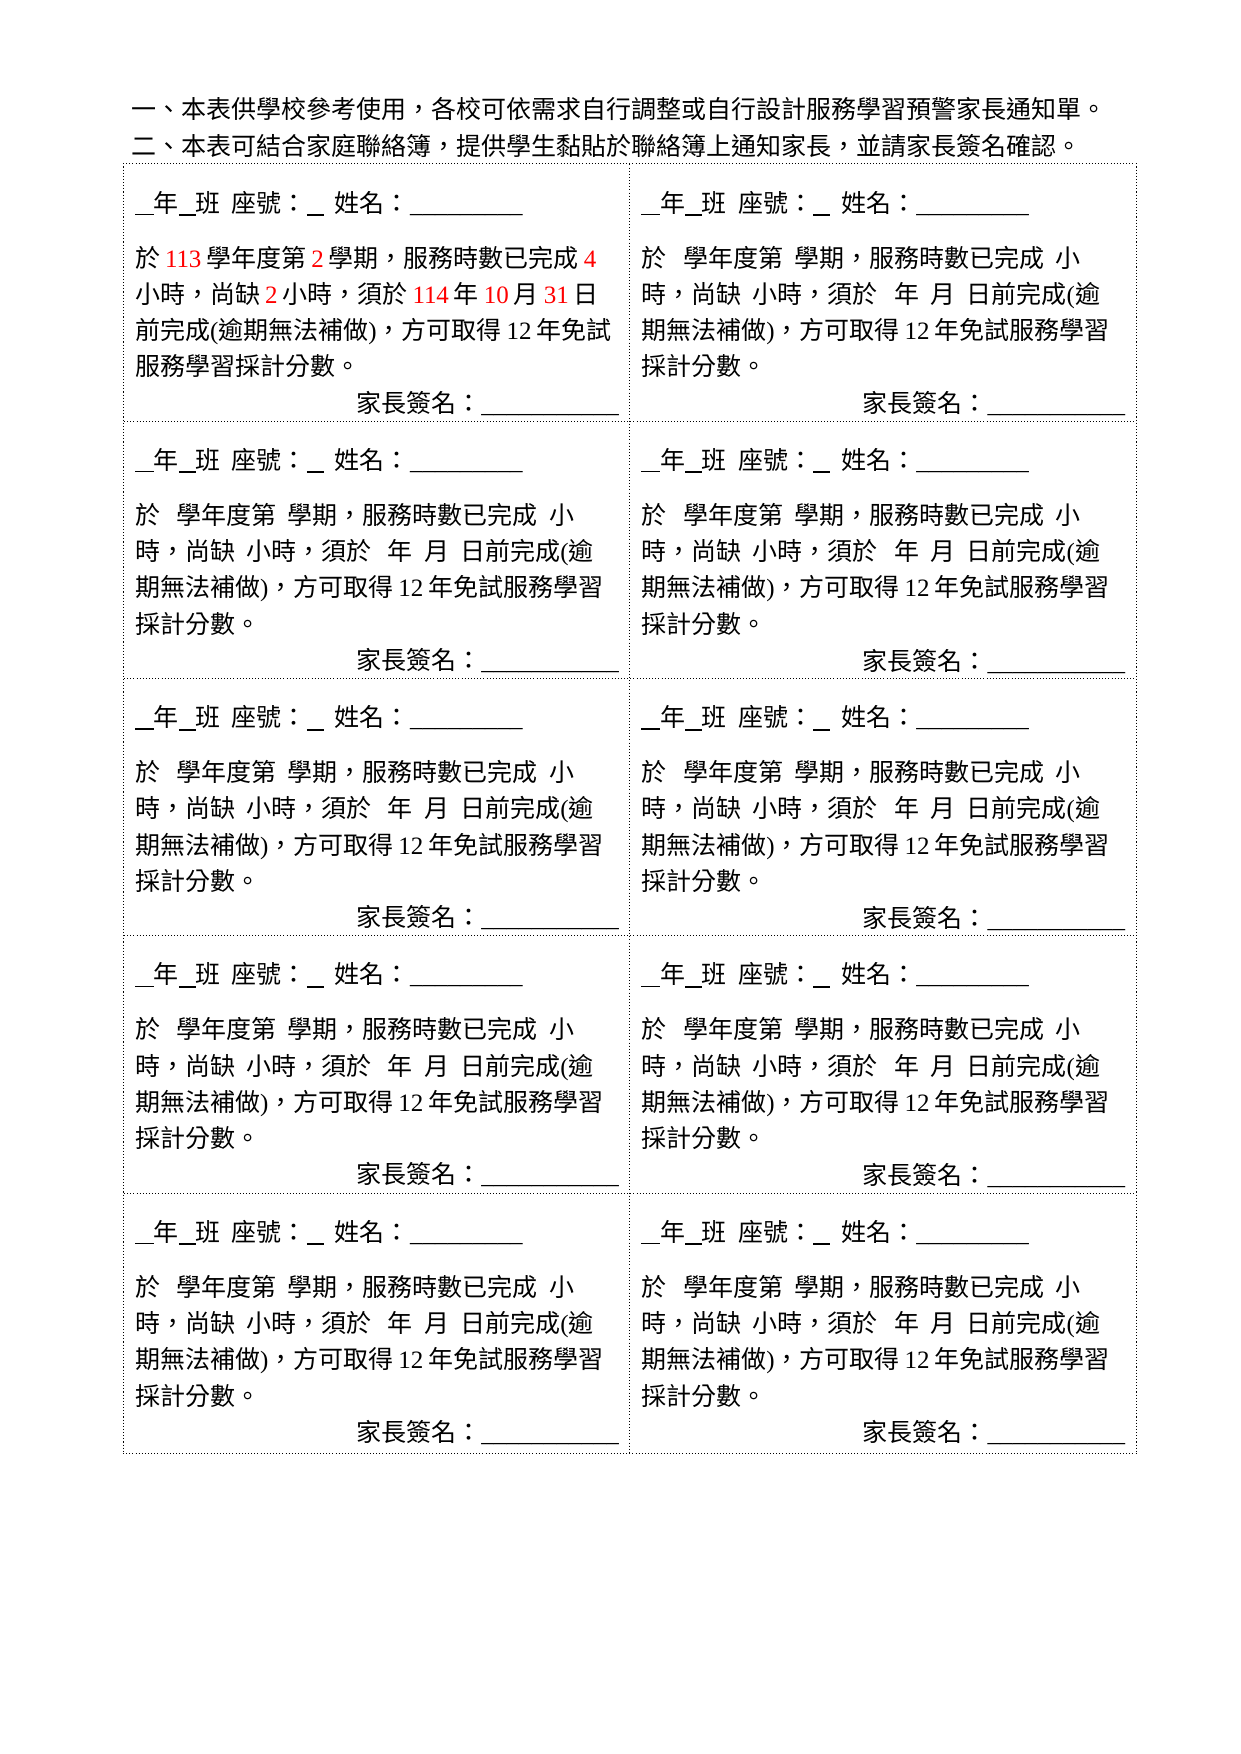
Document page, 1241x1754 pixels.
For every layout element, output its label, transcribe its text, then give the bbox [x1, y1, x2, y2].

table_cell 年 班 座號： 姓名：_________ 於 學年度第 學期，服務時數已完成 小時，尚缺 小時，須於 年 月 日前完成(逾期無法補做)，方可取得12年免試服務學習採計分數。 家長簽名：___________ [630, 935, 1136, 1192]
table_cell 年 班 座號： 姓名：_________ 於 學年度第 學期，服務時數已完成 小時，尚缺 小時，須於 年 月 日前完成(逾期無法補做)，方可取得12年免試服務學習採計分數。 家長簽名：___________ [124, 678, 630, 935]
table_cell 年 班 座號： 姓名：_________ 於 學年度第 學期，服務時數已完成 小時，尚缺 小時，須於 年 月 日前完成(逾期無法補做)，方可取得12年免試服務學習採計分數。 家長簽名：___________ [124, 1193, 630, 1453]
text 一、本表供學校參考使用，各校可依需求自行調整或自行設計服務學習預警家長通知單。 [131, 89, 1106, 126]
table_cell 年 班 座號： 姓名：_________ 於 學年度第 學期，服務時數已完成 小時，尚缺 小時，須於 年 月 日前完成(逾期無法補做)，方可取得12年免試服務學習採計分數。 家長簽名：___________ [124, 421, 630, 678]
table_cell 年 班 座號： 姓名：_________ 於 學年度第 學期，服務時數已完成 小時，尚缺 小時，須於 年 月 日前完成(逾期無法補做)，方可取得12年免試服務學習採計分數。 家長簽名：___________ [630, 1193, 1136, 1453]
table_cell 年 班 座號： 姓名：_________ 於 學年度第 學期，服務時數已完成 小時，尚缺 小時，須於 年 月 日前完成(逾期無法補做)，方可取得12年免試服務學習採計分數。 家長簽名：___________ [630, 678, 1136, 935]
table_header 年 班 座號： 姓名：_________ 於 學年度第 學期，服務時數已完成 小時，尚缺 小時，須於 年 月 日前完成(逾期無法補做)，方可取得12年免試服務學習採計分數。 家長簽名：___________ [630, 163, 1136, 421]
text 二、本表可結合家庭聯絡簿，提供學生黏貼於聯絡簿上通知家長，並請家長簽名確認。 [131, 126, 1106, 163]
table_cell 年 班 座號： 姓名：_________ 於 學年度第 學期，服務時數已完成 小時，尚缺 小時，須於 年 月 日前完成(逾期無法補做)，方可取得12年免試服務學習採計分數。 家長簽名：___________ [124, 935, 630, 1192]
table_cell 年 班 座號： 姓名：_________ 於 學年度第 學期，服務時數已完成 小時，尚缺 小時，須於 年 月 日前完成(逾期無法補做)，方可取得12年免試服務學習採計分數。 家長簽名：___________ [630, 421, 1136, 678]
table_header 年 班 座號： 姓名：_________ 於113學年度第2學期，服務時數已完成4小時，尚缺2小時，須於114年10月31日前完成(逾期無法補做)，方可取得12年免試服務學習採計分數。 家長簽名：___________ [124, 163, 630, 421]
